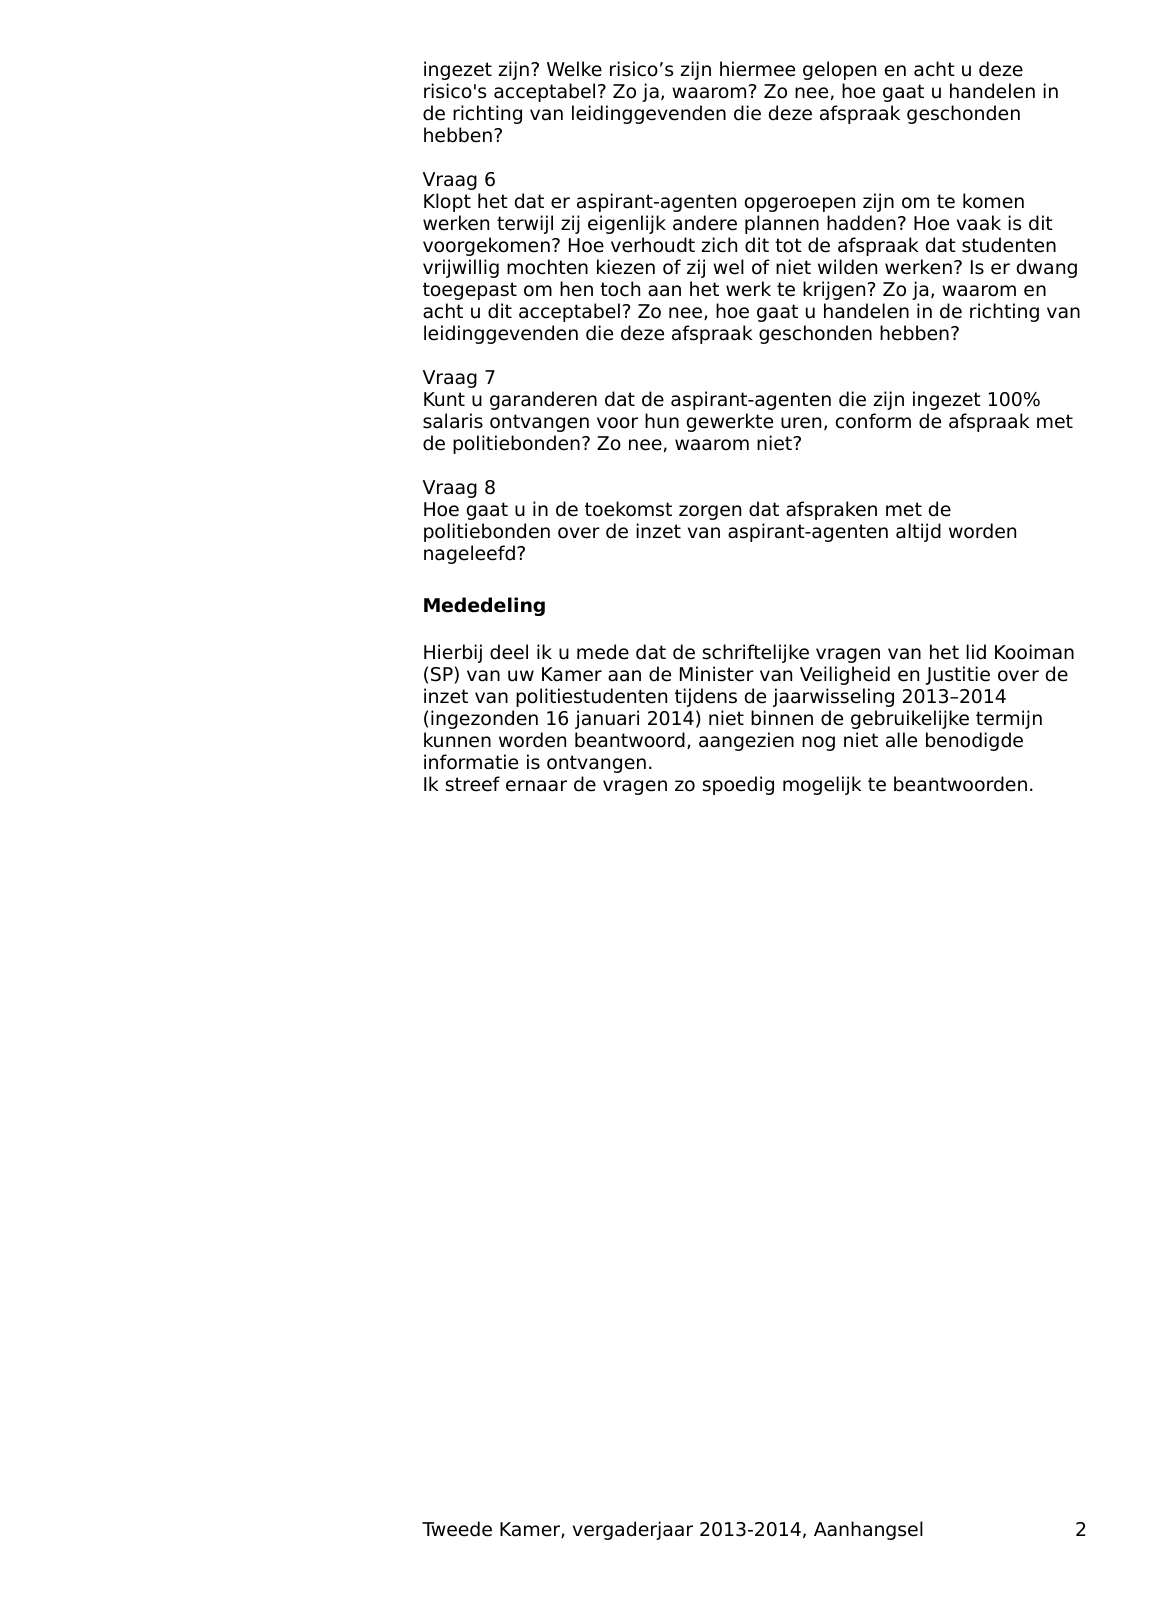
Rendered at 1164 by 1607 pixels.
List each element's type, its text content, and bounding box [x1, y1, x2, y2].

text Vraag 7 [422, 367, 1087, 389]
text Hoe gaat u in de toekomst zorgen dat afspraken met de politiebonden over de inzet van aspirant-agenten altijd worden nageleefd? [422, 499, 1087, 565]
text Vraag 8 [422, 477, 1087, 499]
text Hierbij deel ik u mede dat de schriftelijke vragen van het lid Kooiman (SP) van uw Kamer aan de Minister van Veiligheid en Justitie over de inzet van politiestudenten tijdens de jaarwisseling 2013–2014 (ingezonden 16 januari 2014) niet binnen de gebruikelijke termijn kunnen worden beantwoord, aangezien nog niet alle benodigde informatie is ontvangen. [422, 642, 1087, 774]
subtitle Mededeling [422, 595, 1087, 617]
text Klopt het dat er aspirant-agenten opgeroepen zijn om te komen werken terwijl zij eigenlijk andere plannen hadden? Hoe vaak is dit voorgekomen? Hoe verhoudt zich dit tot de afspraak dat studenten vrijwillig mochten kiezen of zij wel of niet wilden werken? Is er dwang toegepast om hen toch aan het werk te krijgen? Zo ja, waarom en acht u dit acceptabel? Zo nee, hoe gaat u handelen in de richting van leidinggevenden die deze afspraak geschonden hebben? [422, 191, 1087, 345]
text Vraag 6 [422, 169, 1087, 191]
text ingezet zijn? Welke risico’s zijn hiermee gelopen en acht u deze risico's acceptabel? Zo ja, waarom? Zo nee, hoe gaat u handelen in de richting van leidinggevenden die deze afspraak geschonden hebben? [422, 59, 1087, 147]
text Kunt u garanderen dat de aspirant-agenten die zijn ingezet 100% salaris ontvangen voor hun gewerkte uren, conform de afspraak met de politiebonden? Zo nee, waarom niet? [422, 389, 1087, 455]
text Ik streef ernaar de vragen zo spoedig mogelijk te beantwoorden. [422, 774, 1087, 796]
